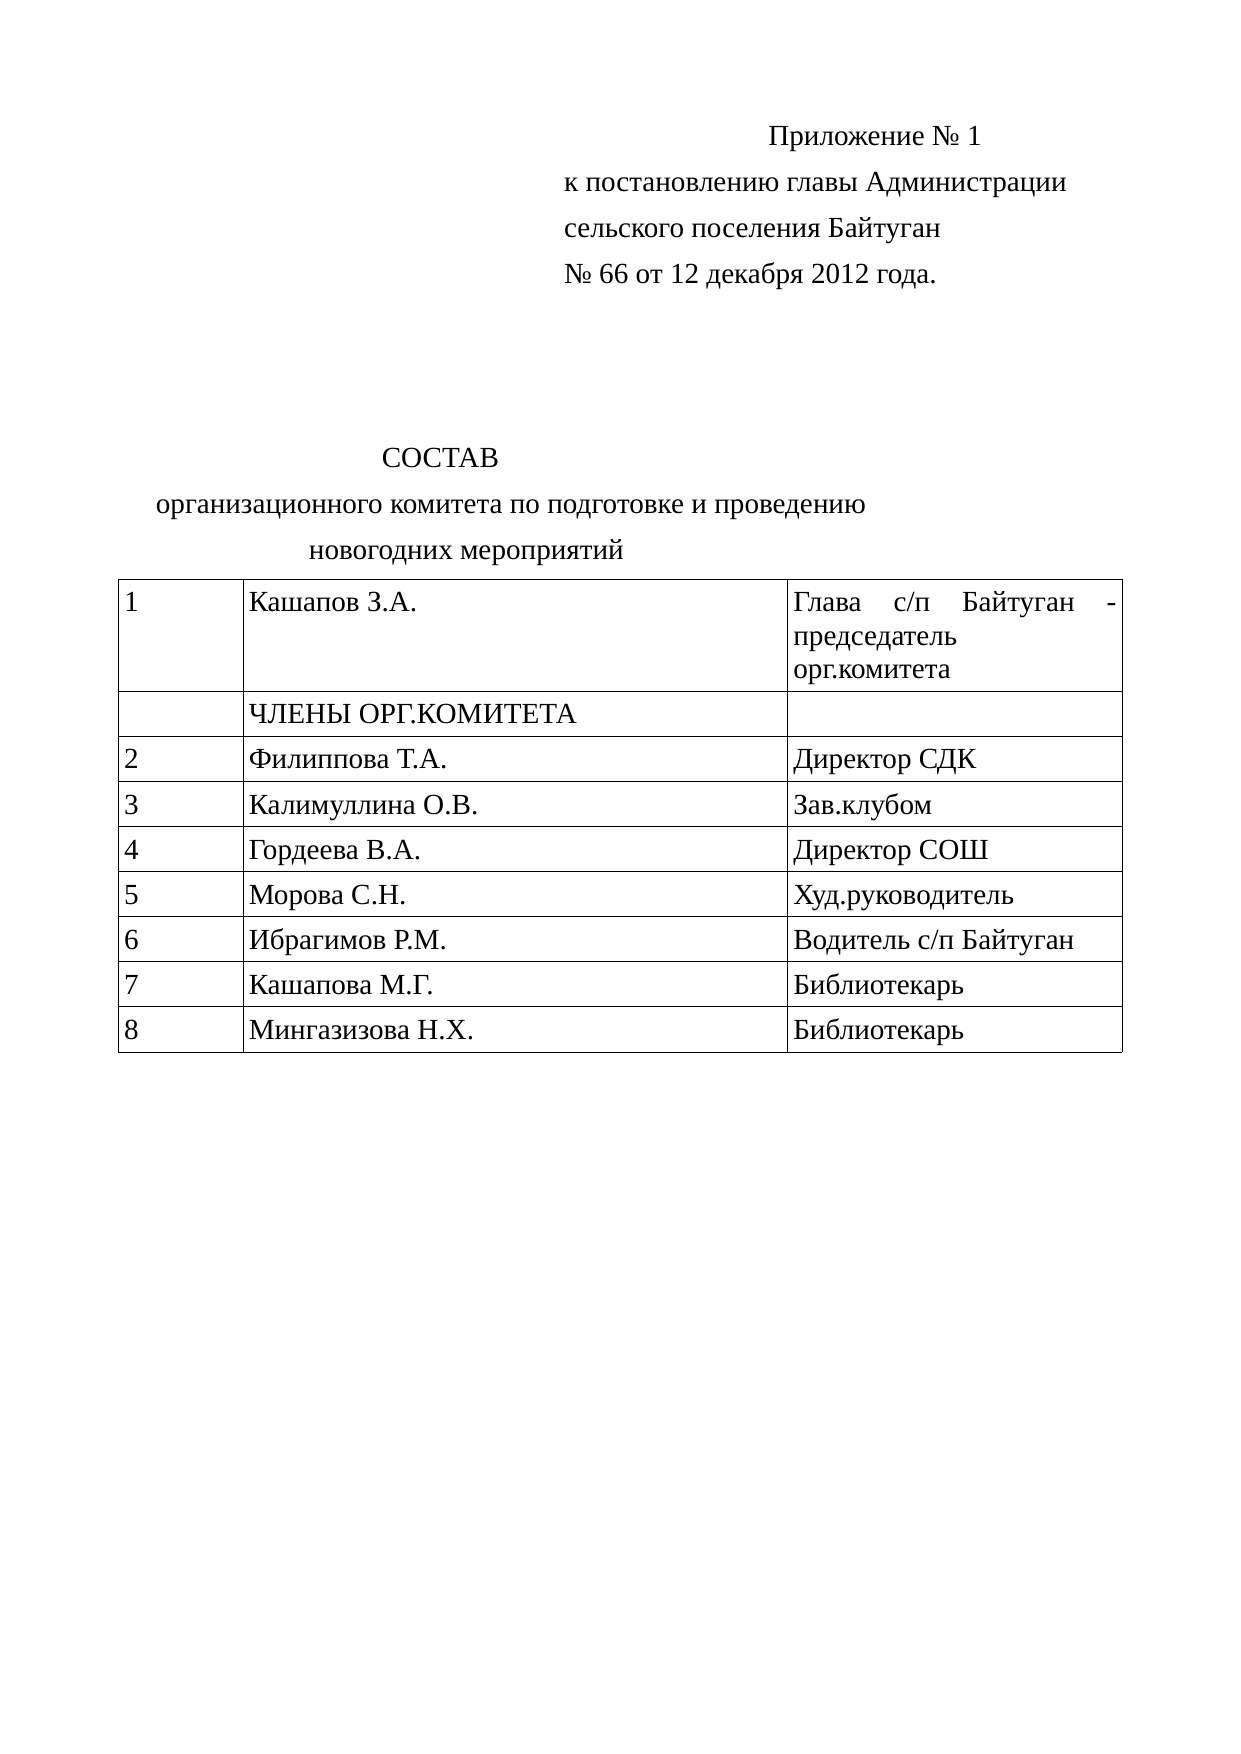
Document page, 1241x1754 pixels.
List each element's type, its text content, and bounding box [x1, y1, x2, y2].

list СОСТАВ [156, 440, 1122, 474]
table_cell Библиотекарь [788, 1007, 1122, 1052]
table_cell Библиотекарь [788, 962, 1122, 1006]
table_cell Директор СДК [788, 737, 1122, 781]
table_cell [788, 692, 1122, 736]
table_cell 7 [119, 962, 243, 1006]
list Приложение № 1 [156, 118, 1122, 152]
table_cell Водитель с/п Байтуган [788, 917, 1122, 961]
table_header 1 [119, 580, 243, 691]
table_cell Калимуллина О.В. [244, 782, 787, 826]
table_cell 4 [119, 827, 243, 871]
table_cell 2 [119, 737, 243, 781]
table_cell Морова С.Н. [244, 872, 787, 916]
table_cell 6 [119, 917, 243, 961]
table_cell Мингазизова Н.Х. [244, 1007, 787, 1052]
table_cell 5 [119, 872, 243, 916]
list организационного комитета по подготовке и проведению [156, 486, 1122, 520]
table_cell 3 [119, 782, 243, 826]
list сельского поселения Байтуган [156, 210, 1122, 244]
table_cell ЧЛЕНЫ ОРГ.КОМИТЕТА [244, 692, 787, 736]
table_cell Гордеева В.А. [244, 827, 787, 871]
table_header Кашапов З.А. [244, 580, 787, 691]
table_cell Кашапова М.Г. [244, 962, 787, 1006]
list № 66 от 12 декабря 2012 года. [156, 256, 1122, 290]
table_cell Филиппова Т.А. [244, 737, 787, 781]
table_cell 8 [119, 1007, 243, 1052]
table_header Глава с/п Байтуган -председатель орг.комитета [788, 580, 1122, 691]
list новогодних мероприятий [156, 532, 1122, 566]
table_cell Директор СОШ [788, 827, 1122, 871]
table_cell [119, 692, 243, 736]
table_cell Ибрагимов Р.М. [244, 917, 787, 961]
table_cell Худ.руководитель [788, 872, 1122, 916]
table_cell Зав.клубом [788, 782, 1122, 826]
list к постановлению главы Администрации [156, 164, 1122, 198]
